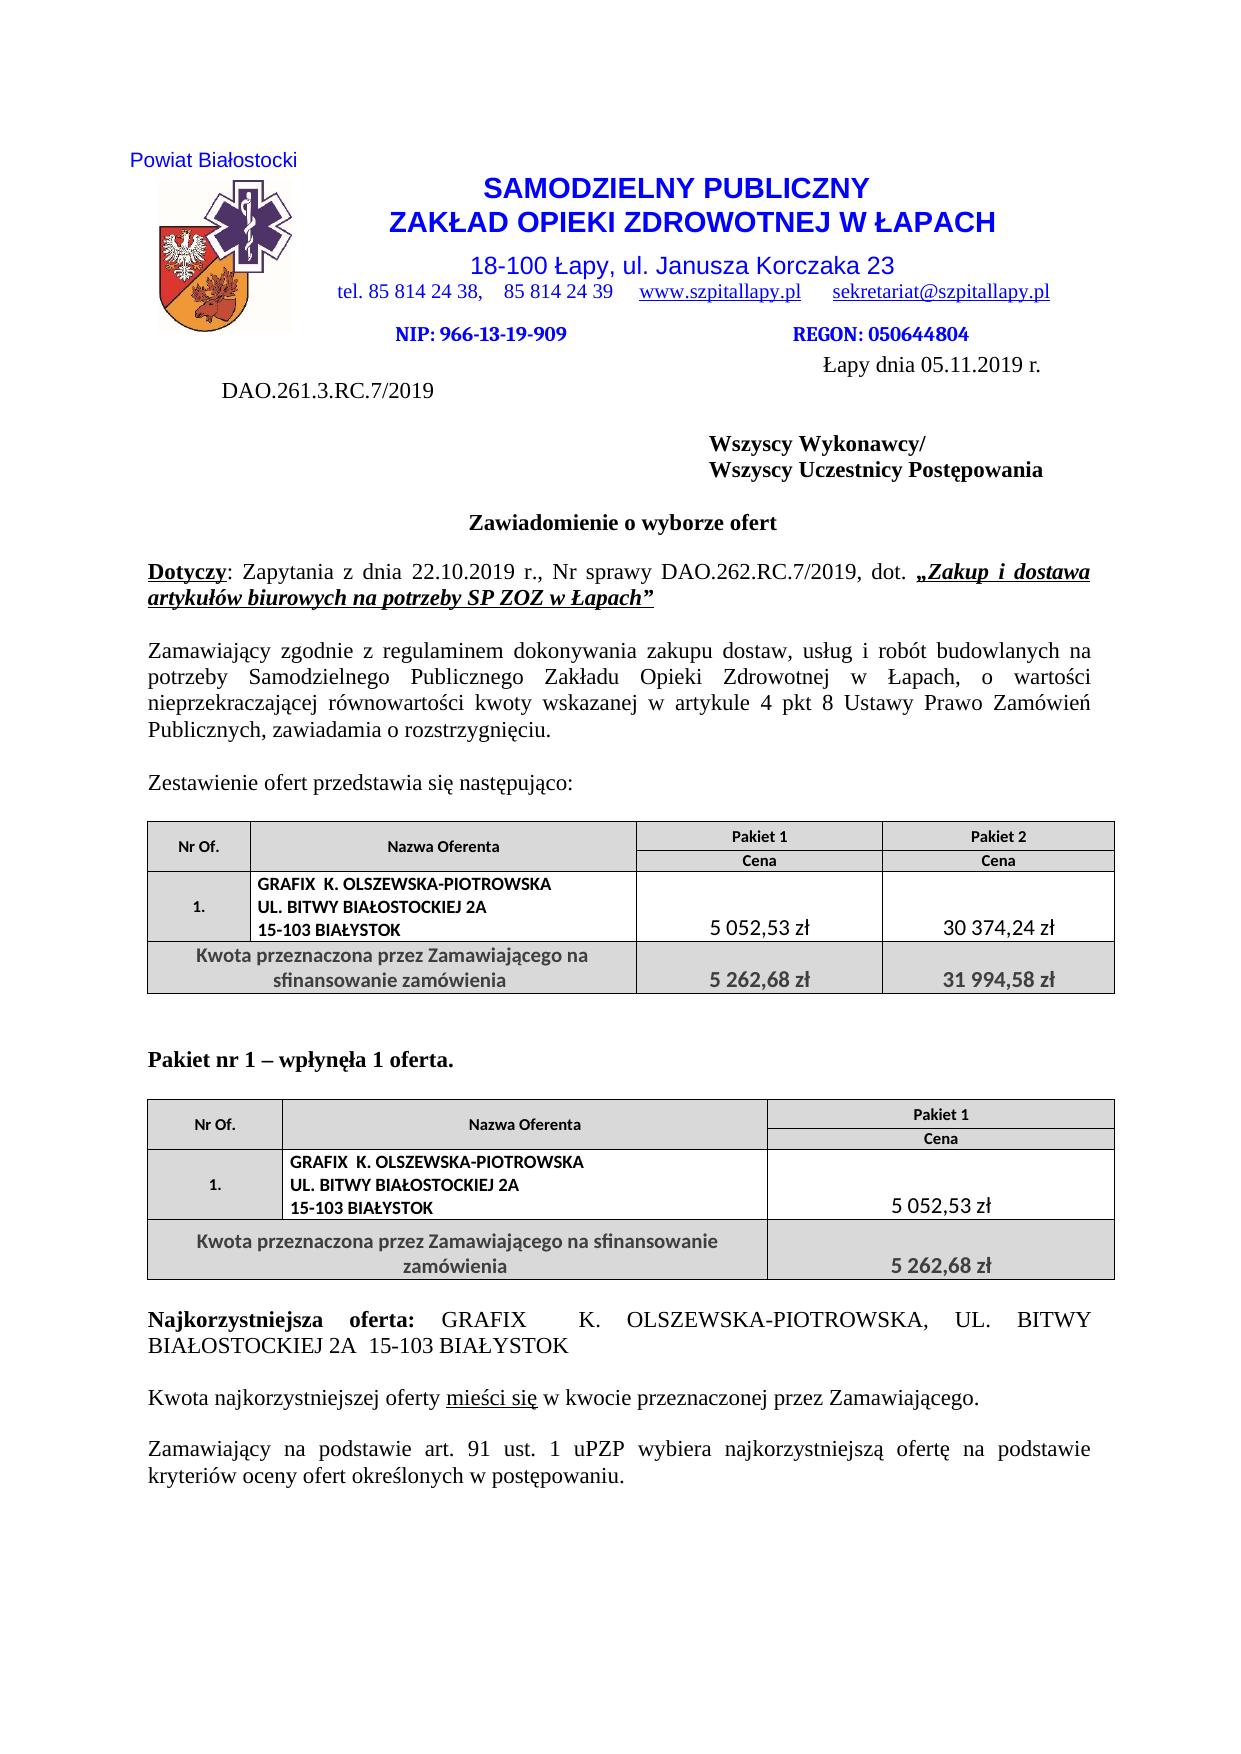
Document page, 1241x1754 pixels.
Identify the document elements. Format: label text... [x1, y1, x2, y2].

table_cell 30 374,24 zł [883, 872, 1114, 941]
table_header Pakiet 1 [768, 1100, 1114, 1128]
text Dotyczy: Zapytania z dnia 22.10.2019 r., Nr sprawy DAO.262.RC.7/2019, dot. „Zakup i dostawa artykułów biurowych na potrzeby SP ZOZ w Łapach” [148, 558, 1093, 610]
subtitle ZAKŁAD OPIEKI ZDROWOTNEJ W ŁAPACH [293, 205, 1093, 239]
text tel. 85 814 24 38, 85 814 24 39 www.szpitallapy.pl sekretariat@szpitallapy.pl [293, 279, 1093, 303]
text Wszyscy Uczestnicy Postępowania [709, 456, 1093, 483]
table_cell Cena [883, 851, 1114, 871]
text Łapy dnia 05.11.2019 r. [148, 351, 1093, 377]
table_header Pakiet 1 [637, 822, 882, 850]
table_header Nr Of. [148, 822, 250, 871]
table_cell 1. [148, 872, 250, 941]
table_cell GRAFIX K. OLSZEWSKA-PIOTROWSKA UL. BITWY BIAŁOSTOCKIEJ 2A 15-103 BIAŁYSTOK [251, 872, 636, 941]
table_header Nazwa Oferenta [283, 1100, 767, 1149]
text Zestawienie ofert przedstawia się następująco: [148, 768, 1093, 795]
subtitle SAMODZIELNY PUBLICZNY [148, 172, 1093, 205]
text Zawiadomienie o wyborze ofert [153, 509, 1093, 535]
text Najkorzystniejsza oferta: GRAFIX K. OLSZEWSKA-PIOTROWSKA, UL. BITWY BIAŁOSTOCKIEJ 2A 15-103 BIAŁYSTOK [148, 1306, 1093, 1359]
table_header Nr Of. [148, 1100, 282, 1149]
table_cell 5 052,53 zł [637, 872, 882, 941]
table_cell Kwota przeznaczona przez Zamawiającego na sfinansowanie zamówienia [148, 1220, 767, 1279]
text Zamawiający zgodnie z regulaminem dokonywania zakupu dostaw, usług i robót budowlanych na potrzeby Samodzielnego Publicznego Zakładu Opieki Zdrowotnej w Łapach, o wartości nieprzekraczającej równowartości kwoty wskazanej w artykule 4 pkt 8 Ustawy Prawo Zamówień Publicznych, zawiadamia o rozstrzygnięciu. [148, 637, 1093, 742]
text DAO.261.3.RC.7/2019 [148, 377, 1093, 403]
table_cell 5 052,53 zł [768, 1150, 1114, 1219]
table_cell Cena [768, 1129, 1114, 1149]
text Wszyscy Wykonawcy/ [709, 430, 1093, 456]
text Kwota najkorzystniejszej oferty mieści się w kwocie przeznaczonej przez Zamawiającego. [148, 1384, 1093, 1410]
table_header Nazwa Oferenta [251, 822, 636, 871]
table_cell GRAFIX K. OLSZEWSKA-PIOTROWSKA UL. BITWY BIAŁOSTOCKIEJ 2A 15-103 BIAŁYSTOK [283, 1150, 767, 1219]
subtitle NIP: 966-13-19-909 REGON: 050644804 [148, 318, 1093, 347]
subtitle Powiat Białostocki [118, 148, 487, 172]
table_cell 5 262,68 zł [637, 942, 882, 993]
table_cell 1. [148, 1150, 282, 1219]
table_cell 31 994,58 zł [883, 942, 1114, 993]
text Zamawiający na podstawie art. 91 ust. 1 uPZP wybiera najkorzystniejszą ofertę na podstawie kryteriów oceny ofert określonych w postępowaniu. [148, 1435, 1093, 1488]
text 18-100 Łapy, ul. Janusza Korczaka 23 [293, 251, 1093, 279]
table_cell Kwota przeznaczona przez Zamawiającego na sfinansowanie zamówienia [148, 942, 636, 993]
table_cell 5 262,68 zł [768, 1220, 1114, 1279]
table_cell Cena [637, 851, 882, 871]
table_header Pakiet 2 [883, 822, 1114, 850]
text Pakiet nr 1 – wpłynęła 1 oferta. [148, 1046, 1093, 1073]
